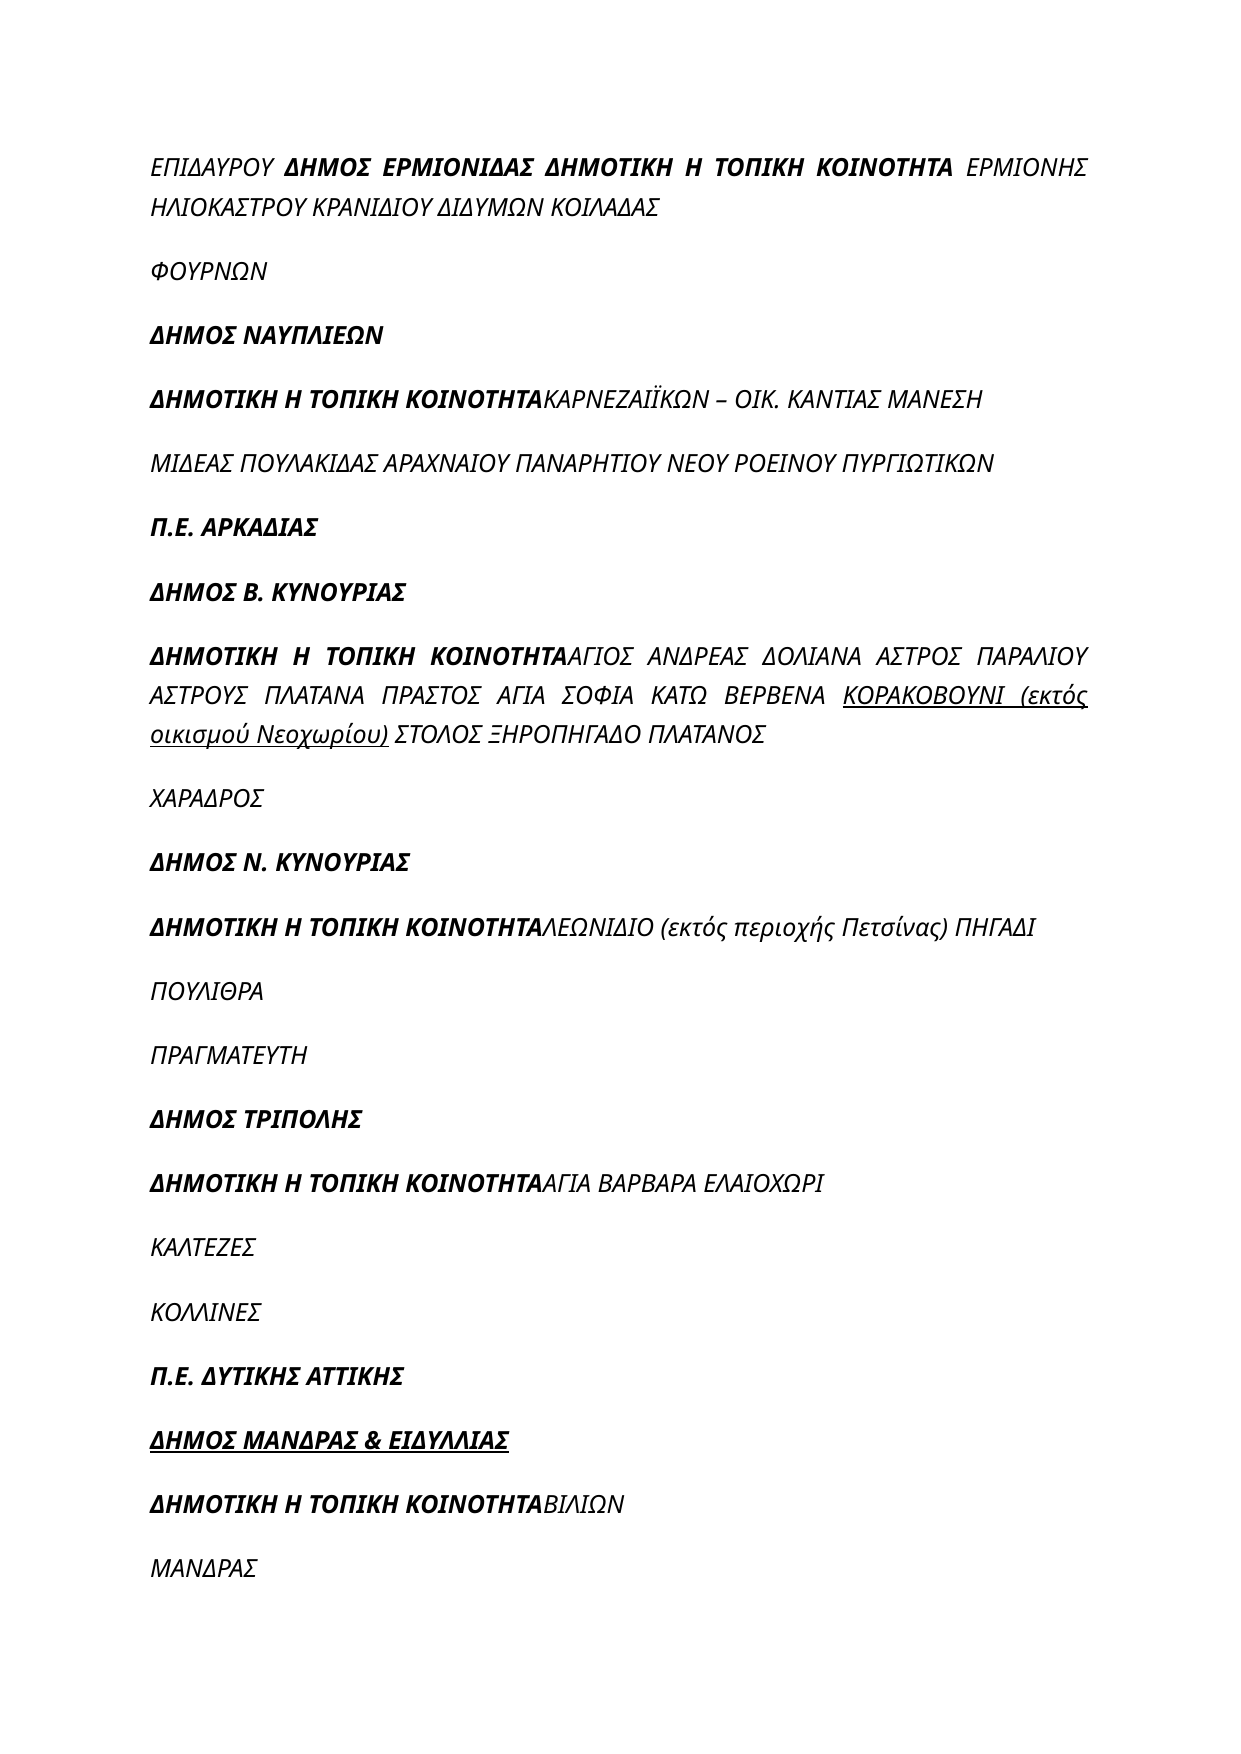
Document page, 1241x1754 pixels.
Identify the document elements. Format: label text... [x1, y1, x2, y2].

text ΔΗΜΟΣ ΤΡΙΠΟΛΗΣ [150, 1102, 1090, 1136]
text ΔΗΜΟΣ ΝΑΥΠΛΙΕΩΝ [150, 317, 1090, 352]
text ΜΙΔΕΑΣ ΠΟΥΛΑΚΙΔΑΣ ΑΡΑΧΝΑΙΟΥ ΠΑΝΑΡΗΤΙΟΥ ΝΕΟΥ ΡΟΕΙΝΟΥ ΠΥΡΓΙΩΤΙΚΩΝ [150, 446, 1090, 480]
text ΔΗΜΟΤΙΚΗ Η ΤΟΠΙΚΗ ΚΟΙΝΟΤΗΤΑΚΑΡΝΕΖΑΙΪΚΩΝ – ΟΙΚ. ΚΑΝΤΙΑΣ ΜΑΝΕΣΗ [150, 382, 1090, 416]
text ΠΡΑΓΜΑΤΕΥΤΗ [150, 1037, 1090, 1072]
text ΔΗΜΟΤΙΚΗ Η ΤΟΠΙΚΗ ΚΟΙΝΟΤΗΤΑΛΕΩΝΙΔΙΟ (εκτός περιοχής Πετσίνας) ΠΗΓΑΔΙ [150, 909, 1090, 943]
text ΠΟΥΛΙΘΡΑ [150, 973, 1090, 1007]
text ΔΗΜΟΤΙΚΗ Η ΤΟΠΙΚΗ ΚΟΙΝΟΤΗΤΑΑΓΙΑ ΒΑΡΒΑΡΑ ΕΛΑΙΟΧΩΡΙ [150, 1166, 1090, 1200]
text ΚΟΛΛΙΝΕΣ [150, 1294, 1090, 1328]
text ΦΟΥΡΝΩΝ [150, 253, 1090, 287]
text ΧΑΡΑΔΡΟΣ [150, 781, 1090, 815]
text ΔΗΜΟΣ Ν. ΚΥΝΟΥΡΙΑΣ [150, 845, 1090, 879]
text ΔΗΜΟΤΙΚΗ Η ΤΟΠΙΚΗ ΚΟΙΝΟΤΗΤΑΑΓΙΟΣ ΑΝΔΡΕΑΣ ΔΟΛΙΑΝΑ ΑΣΤΡΟΣ ΠΑΡΑΛΙΟΥ ΑΣΤΡΟΥΣ ΠΛΑΤΑΝΑ ΠΡΑΣΤΟΣ ΑΓΙΑ ΣΟΦΙΑ ΚΑΤΩ ΒΕΡΒΕΝΑ ΚΟΡΑΚΟΒΟΥΝΙ (εκτός οικισμού Νεοχωρίου) ΣΤΟΛΟΣ ΞΗΡΟΠΗΓΑΔΟ ΠΛΑΤΑΝΟΣ [150, 638, 1090, 751]
text ΔΗΜΟΣ Β. ΚΥΝΟΥΡΙΑΣ [150, 574, 1090, 608]
text ΔΗΜΟΣ ΜΑΝΔΡΑΣ & ΕΙΔΥΛΛΙΑΣ [150, 1422, 1090, 1457]
text ΕΠΙΔΑΥΡΟΥ ΔΗΜΟΣ ΕΡΜΙΟΝΙΔΑΣ ΔΗΜΟΤΙΚΗ Η ΤΟΠΙΚΗ ΚΟΙΝΟΤΗΤΑ ΕΡΜΙΟΝΗΣ ΗΛΙΟΚΑΣΤΡΟΥ ΚΡΑΝΙΔΙΟΥ ΔΙΔΥΜΩΝ ΚΟΙΛΑΔΑΣ [150, 150, 1090, 223]
text Π.Ε. ΑΡΚΑΔΙΑΣ [150, 510, 1090, 544]
text ΜΑΝΔΡΑΣ [150, 1551, 1090, 1585]
text Π.Ε. ΔΥΤΙΚΗΣ ΑΤΤΙΚΗΣ [150, 1358, 1090, 1392]
text ΔΗΜΟΤΙΚΗ Η ΤΟΠΙΚΗ ΚΟΙΝΟΤΗΤΑΒΙΛΙΩΝ [150, 1487, 1090, 1521]
text ΚΑΛΤΕΖΕΣ [150, 1230, 1090, 1264]
